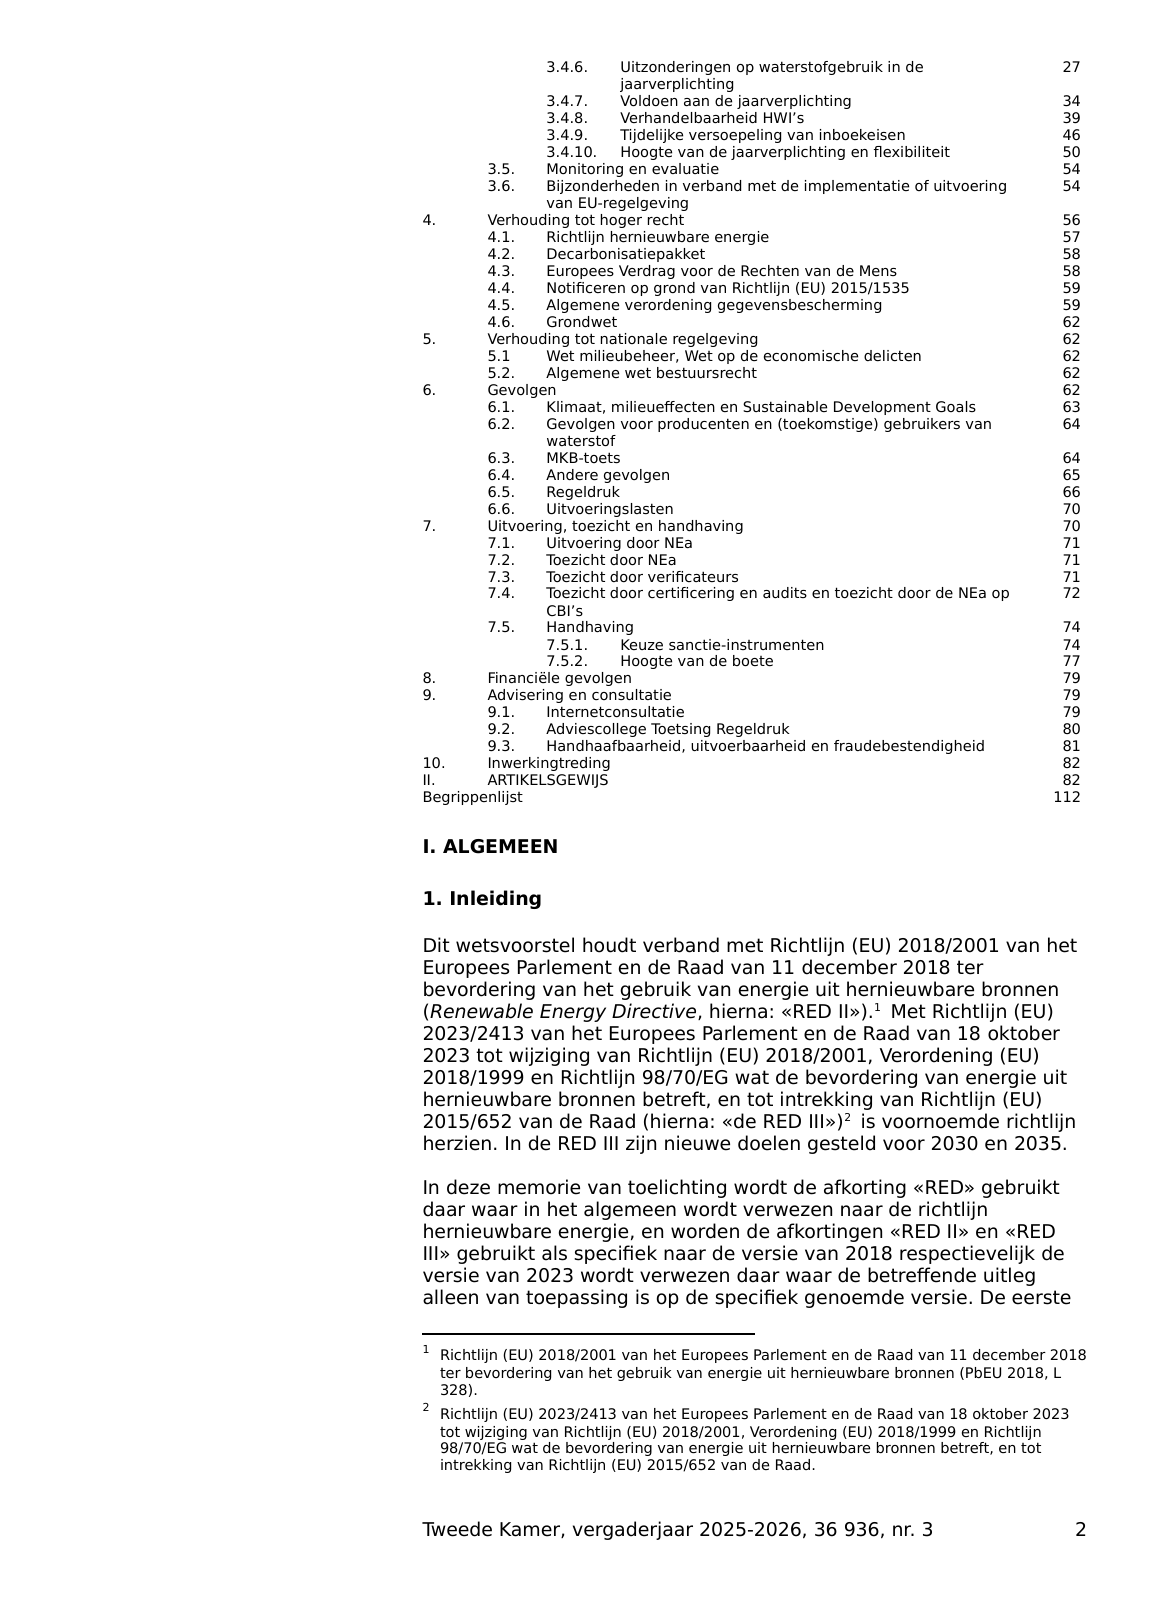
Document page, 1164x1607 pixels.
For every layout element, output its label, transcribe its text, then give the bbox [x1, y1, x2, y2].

table_cell 3.4.6. [540, 59, 614, 93]
table_cell Uitvoering door NEa [540, 535, 1027, 551]
table_cell 57 [1028, 229, 1087, 246]
table_cell [481, 110, 540, 127]
table_cell Regeldruk [540, 484, 1027, 501]
table_cell 74 [1028, 619, 1087, 636]
table_cell 71 [1028, 535, 1087, 551]
table_cell [422, 297, 481, 314]
table_cell [422, 585, 481, 619]
text In deze memorie van toelichting wordt de afkorting «RED» gebruikt daar waar in het algemeen wordt verwezen naar de richtlijn hernieuwbare energie, en worden de afkortingen «RED II» en «RED III» gebruikt als specifiek naar de versie van 2018 respectievelijk de versie van 2023 wordt verwezen daar waar de betreffende uitleg alleen van toepassing is op de specifiek genoemde versie. De eerste [422, 1177, 1087, 1309]
table_cell 4. [422, 212, 481, 229]
table_cell 80 [1028, 721, 1087, 738]
table_cell 7.1. [481, 535, 540, 551]
table_cell [422, 280, 481, 297]
table_cell 66 [1028, 484, 1087, 501]
table_cell 6.5. [481, 484, 540, 501]
table_cell 72 [1028, 585, 1087, 619]
subtitle 1. Inleiding [422, 888, 1087, 910]
table_cell 63 [1028, 399, 1087, 416]
table_cell 7.3. [481, 569, 540, 585]
table_cell [481, 636, 540, 653]
table_cell 3.4.7. [540, 93, 614, 110]
table_cell 9.3. [481, 738, 540, 755]
table_cell Monitoring en evaluatie [540, 161, 1027, 178]
table_cell 71 [1028, 569, 1087, 585]
table_cell 4.4. [481, 280, 540, 297]
table_cell [422, 551, 481, 568]
table_cell [422, 416, 481, 449]
table_cell ARTIKELSGEWIJS [481, 772, 1027, 789]
table_cell 56 [1028, 212, 1087, 229]
table_cell 3.6. [481, 178, 540, 212]
table_cell 62 [1028, 331, 1087, 348]
table_cell Grondwet [540, 314, 1027, 331]
table_cell Richtlijn hernieuwbare energie [540, 229, 1027, 246]
table_cell 79 [1028, 687, 1087, 704]
table_cell 6.3. [481, 450, 540, 467]
table_cell 27 [1028, 59, 1087, 93]
table_cell [422, 263, 481, 280]
table_cell 3.4.10. [540, 144, 614, 161]
table_cell [422, 535, 481, 551]
table_cell [422, 653, 481, 670]
table_cell 8. [422, 670, 481, 687]
table_cell 3.4.9. [540, 127, 614, 144]
table_cell 5. [422, 331, 481, 348]
table_cell 71 [1028, 551, 1087, 568]
table_cell Toezicht door verificateurs [540, 569, 1027, 585]
table_cell 77 [1028, 653, 1087, 670]
table_cell Europees Verdrag voor de Rechten van de Mens [540, 263, 1027, 280]
table_cell 5.1 [481, 348, 540, 365]
table_cell 5.2. [481, 365, 540, 382]
table_cell Adviescollege Toetsing Regeldruk [540, 721, 1027, 738]
table_cell Tijdelijke versoepeling van inboekeisen [614, 127, 1027, 144]
table_cell Bijzonderheden in verband met de implementatie of uitvoering van EU-regelgeving [540, 178, 1027, 212]
table_cell 7. [422, 518, 481, 534]
table_cell 62 [1028, 382, 1087, 399]
table_cell [422, 314, 481, 331]
table_cell Keuze sanctie-instrumenten [614, 636, 1027, 653]
table_cell [422, 636, 481, 653]
table_cell 54 [1028, 161, 1087, 178]
table_cell 9.1. [481, 704, 540, 721]
table_cell 7.5.2. [540, 653, 614, 670]
table_cell 6.6. [481, 501, 540, 517]
table_cell Hoogte van de jaarverplichting en flexibiliteit [614, 144, 1027, 161]
table_cell Handhaafbaarheid, uitvoerbaarheid en fraudebestendigheid [540, 738, 1027, 755]
table_cell [422, 229, 481, 246]
table_cell 4.3. [481, 263, 540, 280]
table_cell [422, 127, 481, 144]
table_cell 59 [1028, 280, 1087, 297]
table_cell Internetconsultatie [540, 704, 1027, 721]
table_cell Gevolgen voor producenten en (toekomstige) gebruikers van waterstof [540, 416, 1027, 449]
table_cell Uitvoering, toezicht en handhaving [481, 518, 1027, 534]
table_cell 6. [422, 382, 481, 399]
table_cell [422, 450, 481, 467]
table_cell [481, 127, 540, 144]
table_cell 50 [1028, 144, 1087, 161]
table_cell Voldoen aan de jaarverplichting [614, 93, 1027, 110]
table_cell 79 [1028, 704, 1087, 721]
table_cell Wet milieubeheer, Wet op de economische delicten [540, 348, 1027, 365]
table_cell [422, 365, 481, 382]
text Richtlijn (EU) 2023/2413 van het Europees Parlement en de Raad van 18 oktober 2023 tot wijziging van Richtlijn (EU) 2018/2001, Verordening (EU) 2018/1999 en Richtlijn 98/70/EG wat de bevordering van energie uit hernieuwbare bronnen betreft, en tot intrekking van Richtlijn (EU) 2015/652 van de Raad. [422, 1402, 1087, 1474]
table_cell Andere gevolgen [540, 467, 1027, 483]
table_cell Hoogte van de boete [614, 653, 1027, 670]
table_cell 6.1. [481, 399, 540, 416]
table_cell 4.6. [481, 314, 540, 331]
subtitle I. ALGEMEEN [422, 836, 1087, 858]
table_cell II. [422, 772, 481, 789]
table_cell 58 [1028, 263, 1087, 280]
table_cell 9. [422, 687, 481, 704]
table_cell 34 [1028, 93, 1087, 110]
table_cell 7.5.1. [540, 636, 614, 653]
table_cell 10. [422, 755, 481, 772]
table_cell 7.4. [481, 585, 540, 619]
table_cell 59 [1028, 297, 1087, 314]
table_cell 9.2. [481, 721, 540, 738]
table_cell Algemene wet bestuursrecht [540, 365, 1027, 382]
table_cell [422, 569, 481, 585]
table_cell Verhouding tot hoger recht [481, 212, 1027, 229]
table_cell 64 [1028, 450, 1087, 467]
table_cell Advisering en consultatie [481, 687, 1027, 704]
table_cell 82 [1028, 772, 1087, 789]
table_cell 65 [1028, 467, 1087, 483]
table_cell [422, 246, 481, 263]
table_cell [422, 93, 481, 110]
table_cell [422, 738, 481, 755]
table_cell [422, 721, 481, 738]
table_cell 4.2. [481, 246, 540, 263]
table_cell [481, 93, 540, 110]
table_cell Verhouding tot nationale regelgeving [481, 331, 1027, 348]
text Richtlijn (EU) 2018/2001 van het Europees Parlement en de Raad van 11 december 2018 ter bevordering van het gebruik van energie uit hernieuwbare bronnen (PbEU 2018, L 328). [422, 1343, 1087, 1399]
table_cell 4.5. [481, 297, 540, 314]
table_cell [481, 59, 540, 93]
table_cell 112 [1028, 789, 1087, 806]
table_cell Gevolgen [481, 382, 1027, 399]
table_cell 46 [1028, 127, 1087, 144]
table_cell 62 [1028, 348, 1087, 365]
table_cell 39 [1028, 110, 1087, 127]
table_cell Klimaat, milieueffecten en Sustainable Development Goals [540, 399, 1027, 416]
table_cell 62 [1028, 314, 1087, 331]
table_cell [422, 619, 481, 636]
table_cell [422, 399, 481, 416]
table_cell [422, 501, 481, 517]
table_cell 82 [1028, 755, 1087, 772]
table_cell 6.2. [481, 416, 540, 449]
table_cell Handhaving [540, 619, 1027, 636]
table_cell 58 [1028, 246, 1087, 263]
table_cell 64 [1028, 416, 1087, 449]
table_cell 4.1. [481, 229, 540, 246]
table_cell Decarbonisatiepakket [540, 246, 1027, 263]
table_cell 7.2. [481, 551, 540, 568]
table_cell Notificeren op grond van Richtlijn (EU) 2015/1535 [540, 280, 1027, 297]
table_cell 62 [1028, 365, 1087, 382]
table_cell Toezicht door certificering en audits en toezicht door de NEa op CBI’s [540, 585, 1027, 619]
table_cell 6.4. [481, 467, 540, 483]
table_cell Uitvoeringslasten [540, 501, 1027, 517]
table_cell Financiële gevolgen [481, 670, 1027, 687]
table_cell Inwerkingtreding [481, 755, 1027, 772]
table_cell [422, 161, 481, 178]
table_cell Uitzonderingen op waterstofgebruik in de jaarverplichting [614, 59, 1027, 93]
table_cell [422, 704, 481, 721]
table_cell Algemene verordening gegevensbescherming [540, 297, 1027, 314]
table_cell 79 [1028, 670, 1087, 687]
table_cell [422, 59, 481, 93]
table_cell 70 [1028, 501, 1087, 517]
table_cell [481, 144, 540, 161]
table_cell 81 [1028, 738, 1087, 755]
table_cell Toezicht door NEa [540, 551, 1027, 568]
table_cell [422, 348, 481, 365]
table_cell 3.5. [481, 161, 540, 178]
table_cell [422, 178, 481, 212]
table_cell [422, 144, 481, 161]
table_cell [481, 653, 540, 670]
table_cell 3.4.8. [540, 110, 614, 127]
table_cell Begrippenlijst [422, 789, 1027, 806]
table_cell Verhandelbaarheid HWI’s [614, 110, 1027, 127]
table_cell [422, 110, 481, 127]
table_cell [422, 484, 481, 501]
table_cell 70 [1028, 518, 1087, 534]
table_cell 74 [1028, 636, 1087, 653]
table_cell [422, 467, 481, 483]
table_cell 7.5. [481, 619, 540, 636]
table_cell 54 [1028, 178, 1087, 212]
table_cell MKB-toets [540, 450, 1027, 467]
text Dit wetsvoorstel houdt verband met Richtlijn (EU) 2018/2001 van het Europees Parlement en de Raad van 11 december 2018 ter bevordering van het gebruik van energie uit hernieuwbare bronnen (Renewable Energy Directive, hierna: «RED II»). Met Richtlijn (EU) 2023/2413 van het Europees Parlement en de Raad van 18 oktober 2023 tot wijziging van Richtlijn (EU) 2018/2001, Verordening (EU) 2018/1999 en Richtlijn 98/70/EG wat de bevordering van energie uit hernieuwbare bronnen betreft, en tot intrekking van Richtlijn (EU) 2015/652 van de Raad (hierna: «de RED III») is voornoemde richtlijn herzien. In de RED III zijn nieuwe doelen gesteld voor 2030 en 2035. [422, 935, 1087, 1155]
